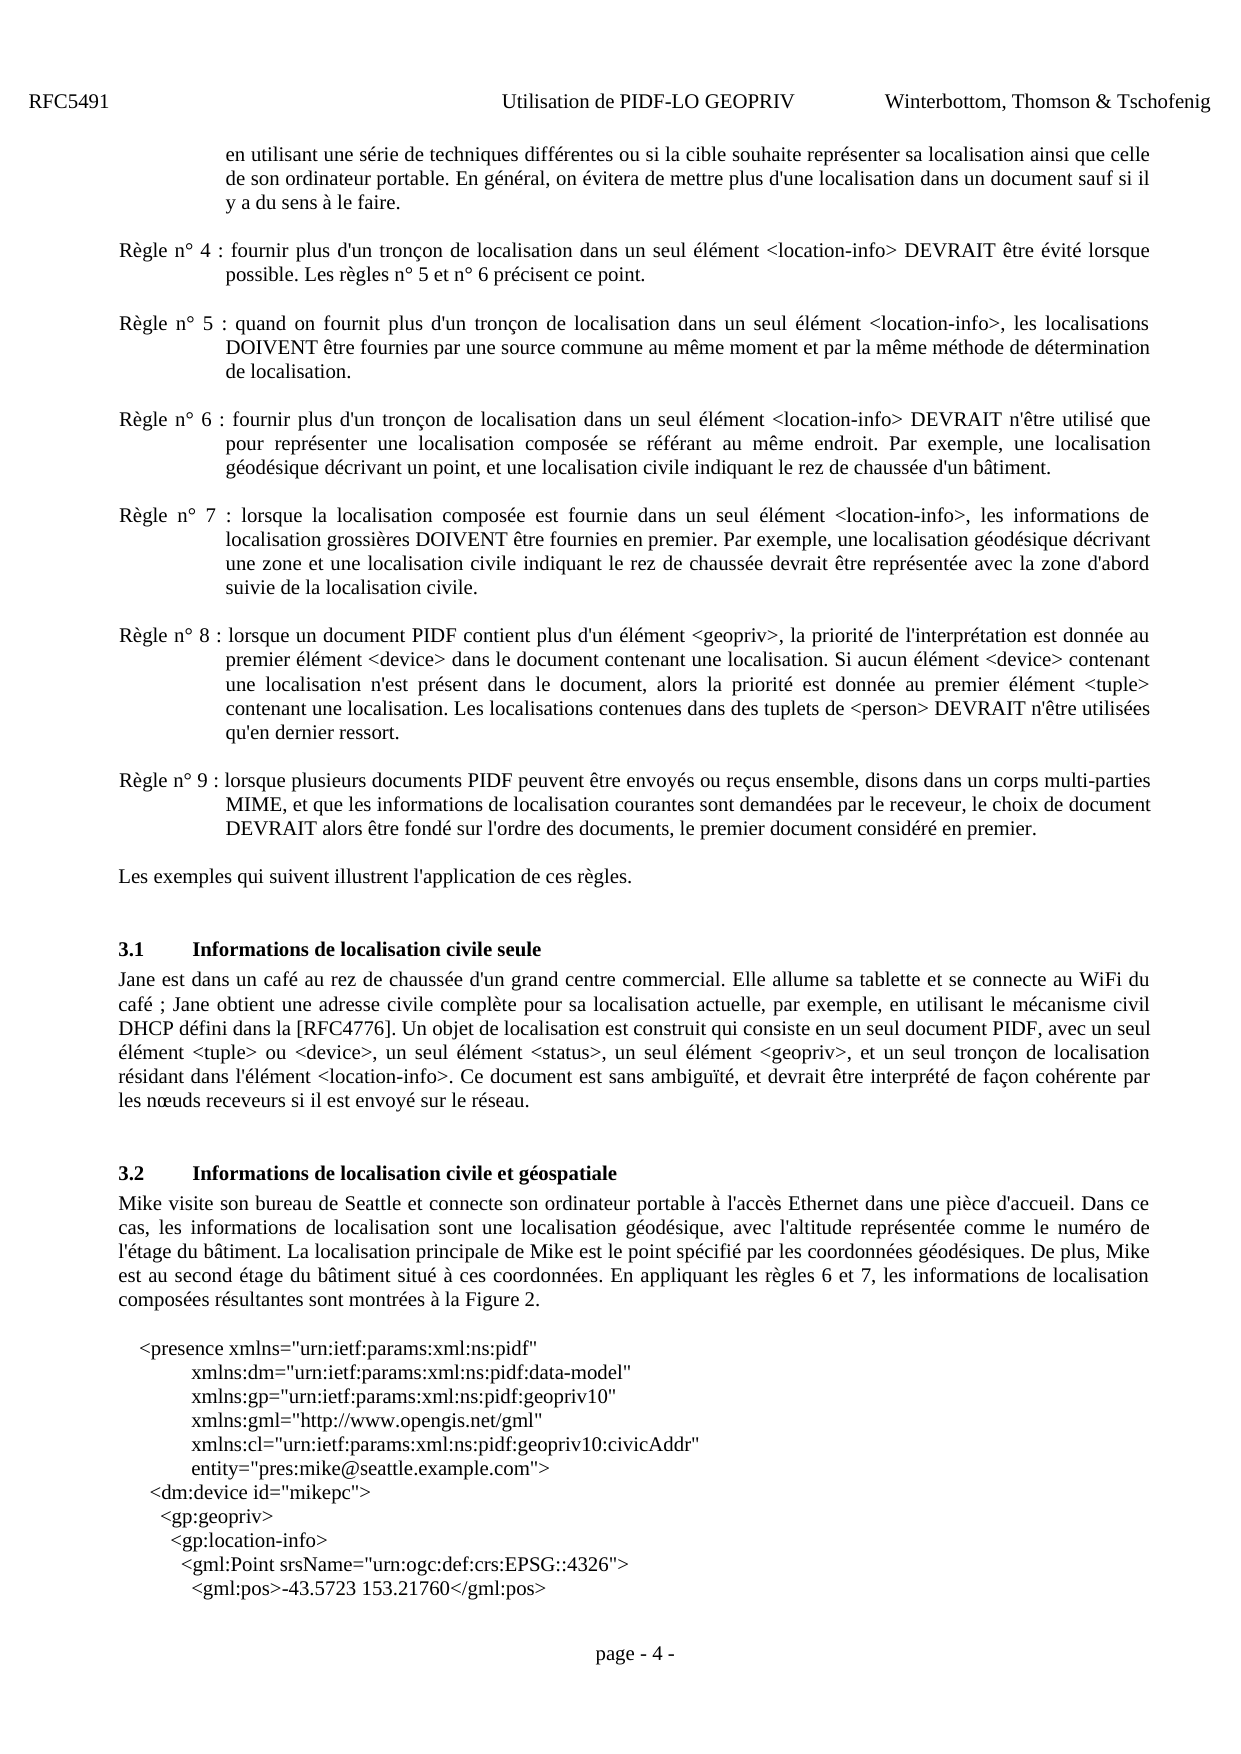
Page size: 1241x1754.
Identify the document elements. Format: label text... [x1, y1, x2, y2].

subtitle 3.2 Informations de localisation civile et géospatiale [118, 1161, 1152, 1185]
text Jane est dans un café au rez de chaussée d'un grand centre commercial. Elle allume sa tablette et se connecte au WiFi du café ; Jane obtient une adresse civile complète pour sa localisation actuelle, par exemple, en utilisant le mécanisme civil DHCP défini dans la [RFC4776]. Un objet de localisation est construit qui consiste en un seul document PIDF, avec un seul élément <tuple> ou <device>, un seul élément <status>, un seul élément <geopriv>, et un seul tronçon de localisation résidant dans l'élément <location-info>. Ce document est sans ambiguïté, et devrait être interprété de façon cohérente par les nœuds receveurs si il est envoyé sur le réseau. [118, 967, 1152, 1112]
text <gp:location-info> [118, 1528, 1152, 1552]
text Règle n° 7 : lorsque la localisation composée est fournie dans un seul élément <location-info>, les informations de localisation grossières DOIVENT être fournies en premier. Par exemple, une localisation géodésique décrivant une zone et une localisation civile indiquant le rez de chaussée devrait être représentée avec la zone d'abord suivie de la localisation civile. [119, 503, 1152, 599]
subtitle 3.1 Informations de localisation civile seule [118, 937, 1152, 961]
text xmlns:gml="http://www.opengis.net/gml" [118, 1408, 1152, 1432]
text entity="pres:mike@seattle.example.com"> [118, 1456, 1152, 1480]
text Règle n° 6 : fournir plus d'un tronçon de localisation dans un seul élément <location-info> DEVRAIT n'être utilisé que pour représenter une localisation composée se référant au même endroit. Par exemple, une localisation géodésique décrivant un point, et une localisation civile indiquant le rez de chaussée d'un bâtiment. [119, 407, 1152, 479]
text Règle n° 4 : fournir plus d'un tronçon de localisation dans un seul élément <location-info> DEVRAIT être évité lorsque possible. Les règles n° 5 et n° 6 précisent ce point. [119, 238, 1152, 286]
text <presence xmlns="urn:ietf:params:xml:ns:pidf" [118, 1336, 1152, 1359]
text Mike visite son bureau de Seattle et connecte son ordinateur portable à l'accès Ethernet dans une pièce d'accueil. Dans ce cas, les informations de localisation sont une localisation géodésique, avec l'altitude représentée comme le numéro de l'étage du bâtiment. La localisation principale de Mike est le point spécifié par les coordonnées géodésiques. De plus, Mike est au second étage du bâtiment situé à ces coordonnées. En appliquant les règles 6 et 7, les informations de localisation composées résultantes sont montrées à la Figure 2. [118, 1191, 1152, 1311]
text xmlns:dm="urn:ietf:params:xml:ns:pidf:data-model" [118, 1359, 1152, 1384]
text Règle n° 9 : lorsque plusieurs documents PIDF peuvent être envoyés ou reçus ensemble, disons dans un corps multi-parties MIME, et que les informations de localisation courantes sont demandées par le receveur, le choix de document DEVRAIT alors être fondé sur l'ordre des documents, le premier document considéré en premier. [119, 768, 1152, 840]
text Règle n° 5 : quand on fournit plus d'un tronçon de localisation dans un seul élément <location-info>, les localisations DOIVENT être fournies par une source commune au même moment et par la même méthode de détermination de localisation. [119, 311, 1152, 383]
text xmlns:cl="urn:ietf:params:xml:ns:pidf:geopriv10:civicAddr" [118, 1432, 1152, 1456]
text <gml:pos>-43.5723 153.21760</gml:pos> [118, 1576, 1152, 1600]
text Les exemples qui suivent illustrent l'application de ces règles. [118, 864, 1152, 888]
text en utilisant une série de techniques différentes ou si la cible souhaite représenter sa localisation ainsi que celle de son ordinateur portable. En général, on évitera de mettre plus d'une localisation dans un document sauf si il y a du sens à le faire. [119, 142, 1152, 214]
text <gml:Point srsName="urn:ogc:def:crs:EPSG::4326"> [118, 1552, 1152, 1576]
text <dm:device id="mikepc"> [118, 1480, 1152, 1504]
text <gp:geopriv> [118, 1504, 1152, 1528]
text xmlns:gp="urn:ietf:params:xml:ns:pidf:geopriv10" [118, 1384, 1152, 1408]
text Règle n° 8 : lorsque un document PIDF contient plus d'un élément <geopriv>, la priorité de l'interprétation est donnée au premier élément <device> dans le document contenant une localisation. Si aucun élément <device> contenant une localisation n'est présent dans le document, alors la priorité est donnée au premier élément <tuple> contenant une localisation. Les localisations contenues dans des tuplets de <person> DEVRAIT n'être utilisées qu'en dernier ressort. [119, 623, 1152, 744]
